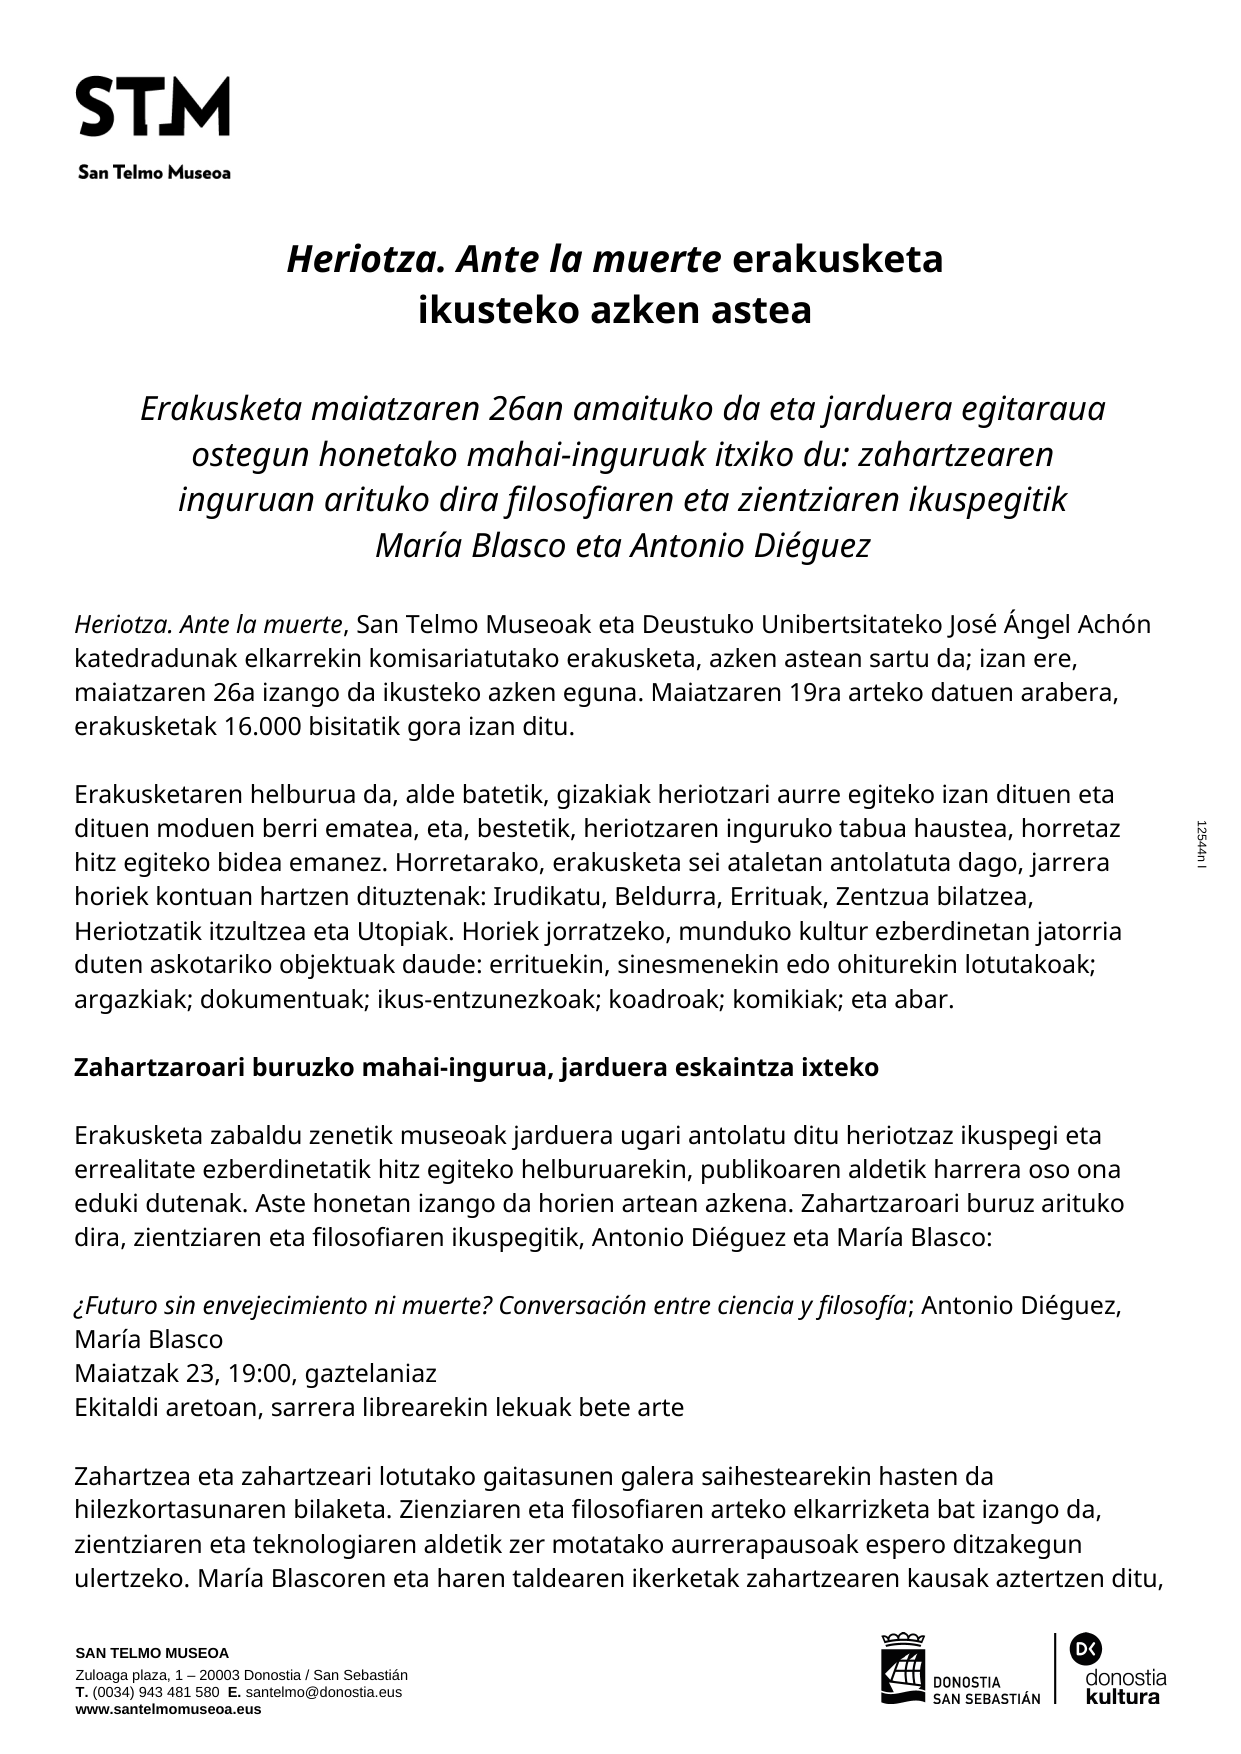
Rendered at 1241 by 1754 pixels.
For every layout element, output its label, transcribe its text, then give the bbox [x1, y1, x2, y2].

text Zahartzea eta zahartzeari lotutako gaitasunen galera saihestearekin hasten da hilezkortasunaren bilaketa. Zienziaren eta filosofiaren arteko elkarrizketa bat izango da, zientziaren eta teknologiaren aldetik zer motatako aurrerapausoak espero ditzakegun ulertzeko. María Blascoren eta haren taldearen ikerketak zahartzearen kausak aztertzen ditu, [74, 1458, 1166, 1594]
text Erakusketa zabaldu zenetik museoak jarduera ugari antolatu ditu heriotzaz ikuspegi eta errealitate ezberdinetatik hitz egiteko helburuarekin, publikoaren aldetik harrera oso ona eduki dutenak. Aste honetan izango da horien artean azkena. Zahartzaroari buruz arituko dira, zientziaren eta filosofiaren ikuspegitik, Antonio Diéguez eta María Blasco: [74, 1117, 1166, 1254]
text ¿Futuro sin envejecimiento ni muerte? Conversación entre ciencia y filosofía; Antonio Diéguez, María Blasco [74, 1288, 1166, 1356]
text Heriotza. Ante la muerte erakusketa [74, 232, 1166, 283]
text Ekitaldi aretoan, sarrera librearekin lekuak bete arte [74, 1390, 1166, 1424]
text Maiatzak 23, 19:00, gaztelaniaz [74, 1356, 1166, 1390]
picture [75, 73, 234, 182]
text Heriotza. Ante la muerte, San Telmo Museoak eta Deustuko Unibertsitateko José Ángel Achón katedradunak elkarrekin komisariatutako erakusketa, azken astean sartu da; izan ere, maiatzaren 26a izango da ikusteko azken eguna. Maiatzaren 19ra arteko datuen arabera, erakusketak 16.000 bisitatik gora izan ditu. [74, 607, 1166, 743]
picture [881, 1632, 1167, 1704]
text Zahartzaroari buruzko mahai-ingurua, jarduera eskaintza ixteko [74, 1049, 1166, 1083]
text Erakusketa maiatzaren 26an amaituko da eta jarduera egitaraua ostegun honetako mahai-inguruak itxiko du: zahartzearen inguruan arituko dira filosofiaren eta zientziaren ikuspegitik María Blasco eta Antonio Diéguez [133, 385, 1113, 567]
text Erakusketaren helburua da, alde batetik, gizakiak heriotzari aurre egiteko izan dituen eta dituen moduen berri ematea, eta, bestetik, heriotzaren inguruko tabua haustea, horretaz hitz egiteko bidea emanez. Horretarako, erakusketa sei ataletan antolatuta dago, jarrera horiek kontuan hartzen dituztenak: Irudikatu, Beldurra, Errituak, Zentzua bilatzea, Heriotzatik itzultzea eta Utopiak. Horiek jorratzeko, munduko kultur ezberdinetan jatorria duten askotariko objektuak daude: errituekin, sinesmenekin edo ohiturekin lotutakoak; argazkiak; dokumentuak; ikus-entzunezkoak; koadroak; komikiak; eta abar. [74, 777, 1166, 1015]
text ikusteko azken astea [74, 283, 1166, 334]
